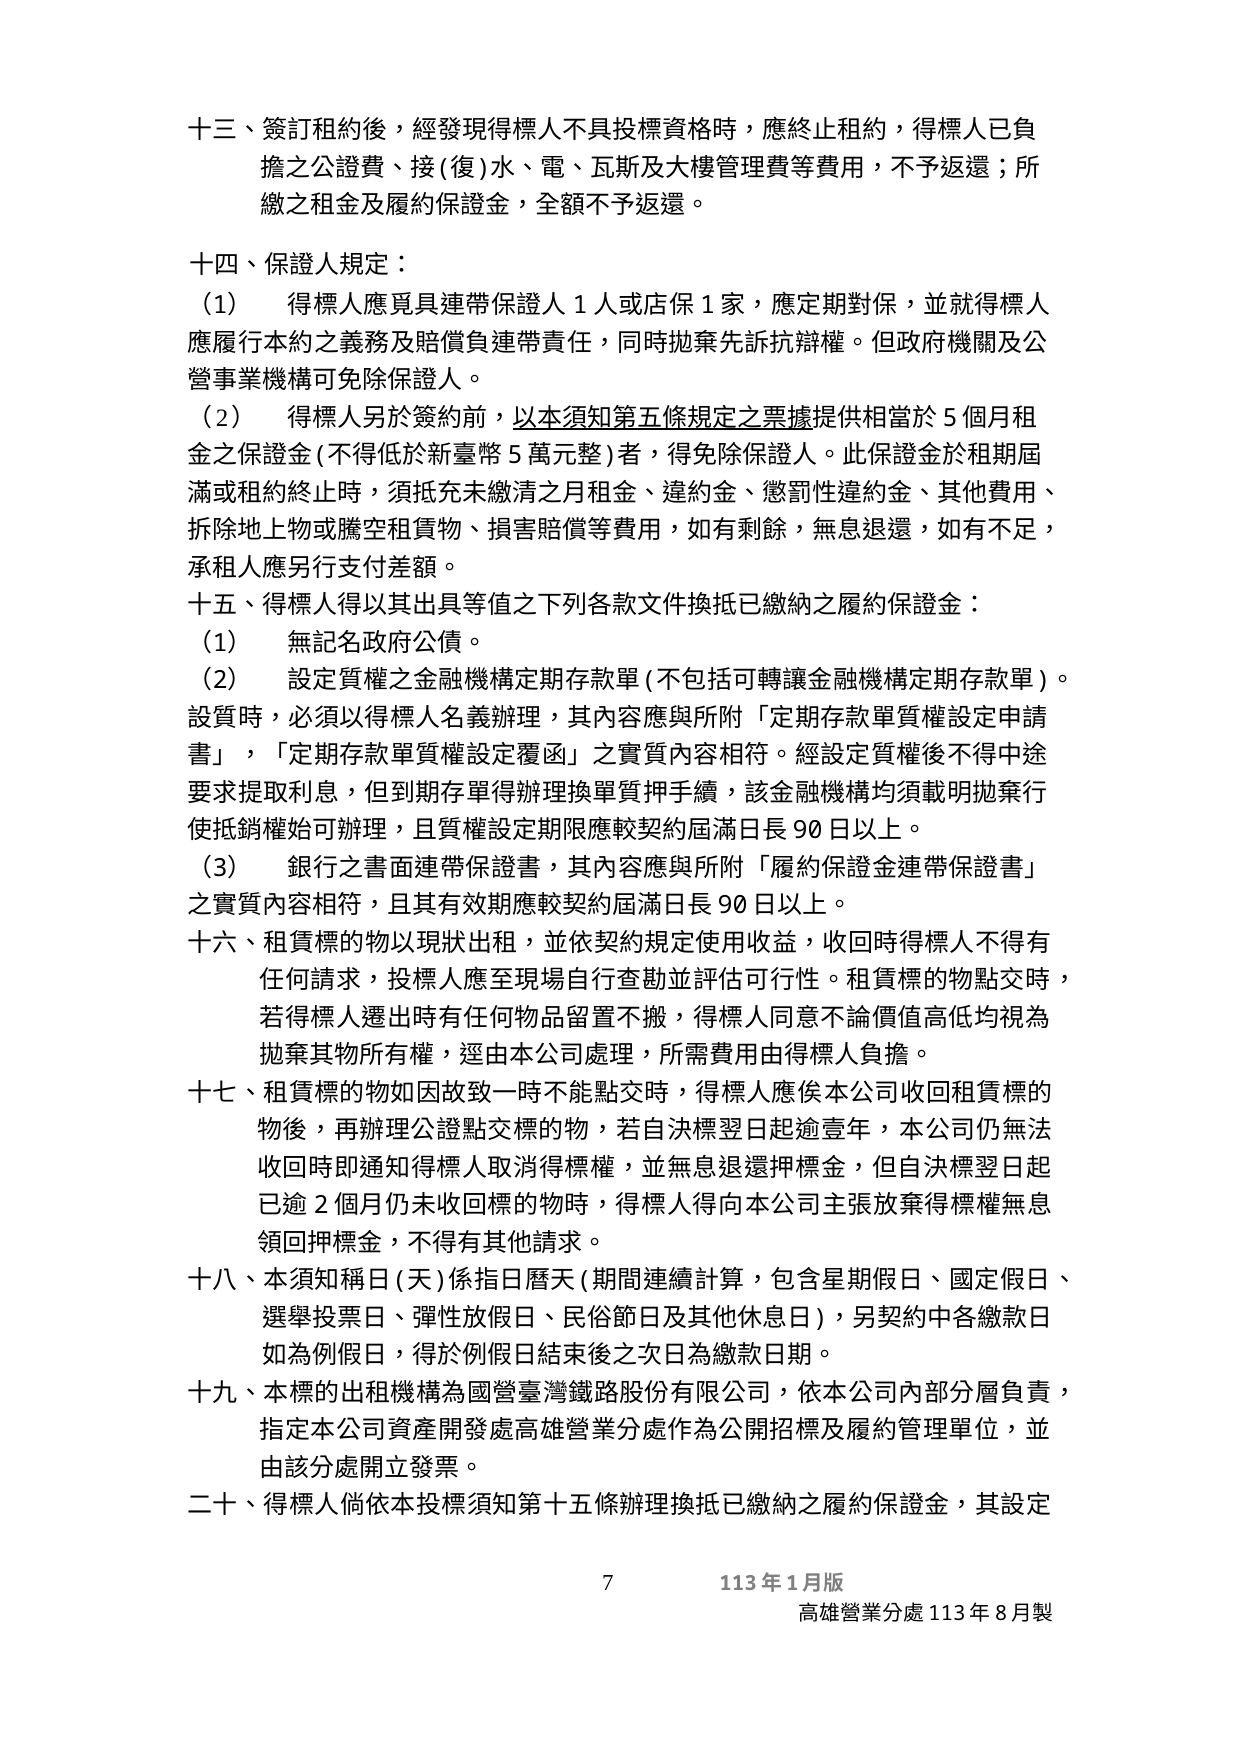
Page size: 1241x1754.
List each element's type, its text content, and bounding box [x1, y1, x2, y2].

list 得標人應覓具連帶保證人1人或店保1家，應定期對保，並就得標人應履行本約之義務及賠償負連帶責任，同時拋棄先訴抗辯權。但政府機關及公營事業機構可免除保證人。 [187, 283, 1051, 396]
text 十八、本須知稱日(天)係指日曆天(期間連續計算，包含星期假日、國定假日、選舉投票日、彈性放假日、民俗節日及其他休息日)，另契約中各繳款日如為例假日，得於例假日結束後之次日為繳款日期。 [187, 1258, 1053, 1371]
text 十四、保證人規定： [189, 221, 1053, 283]
text 十三、簽訂租約後，經發現得標人不具投標資格時，應終止租約，得標人已負擔之公證費、接(復)水、電、瓦斯及大樓管理費等費用，不予返還；所繳之租金及履約保證金，全額不予返還。 [187, 108, 1053, 221]
text 十九、本標的出租機構為國營臺灣鐵路股份有限公司，依本公司內部分層負責，指定本公司資產開發處高雄營業分處作為公開招標及履約管理單位，並由該分處開立發票。 [187, 1371, 1053, 1483]
text 十六、租賃標的物以現狀出租，並依契約規定使用收益，收回時得標人不得有任何請求，投標人應至現場自行查勘並評估可行性。租賃標的物點交時，若得標人遷出時有任何物品留置不搬，得標人同意不論價值高低均視為拋棄其物所有權，逕由本公司處理，所需費用由得標人負擔。 [187, 921, 1053, 1071]
text 十七、租賃標的物如因故致一時不能點交時，得標人應俟本公司收回租賃標的物後，再辦理公證點交標的物，若自決標翌日起逾壹年，本公司仍無法收回時即通知得標人取消得標權，並無息退還押標金，但自決標翌日起已逾2個月仍未收回標的物時，得標人得向本公司主張放棄得標權無息領回押標金，不得有其他請求。 [187, 1071, 1053, 1258]
list 設定質權之金融機構定期存款單(不包括可轉讓金融機構定期存款單)。設質時，必須以得標人名義辦理，其內容應與所附「定期存款單質權設定申請書」，「定期存款單質權設定覆函」之實質內容相符。經設定質權後不得中途要求提取利息，但到期存單得辦理換單質押手續，該金融機構均須載明拋棄行使抵銷權始可辦理，且質權設定期限應較契約屆滿日長90日以上。 [187, 658, 1051, 846]
text 十五、得標人得以其出具等值之下列各款文件換抵已繳納之履約保證金： [187, 583, 1053, 621]
list 無記名政府公債。 [187, 621, 1051, 658]
text 二十、得標人倘依本投標須知第十五條辦理換抵已繳納之履約保證金，其設定 [187, 1483, 1053, 1521]
list 得標人另於簽約前，以本須知第五條規定之票據提供相當於5個月租金之保證金(不得低於新臺幣5萬元整)者，得免除保證人。此保證金於租期屆滿或租約終止時，須抵充未繳清之月租金、違約金、懲罰性違約金、其他費用、拆除地上物或騰空租賃物、損害賠償等費用，如有剩餘，無息退還，如有不足，承租人應另行支付差額。 [187, 396, 1047, 583]
list 銀行之書面連帶保證書，其內容應與所附「履約保證金連帶保證書」之實質內容相符，且其有效期應較契約屆滿日長90日以上。 [187, 846, 1051, 921]
